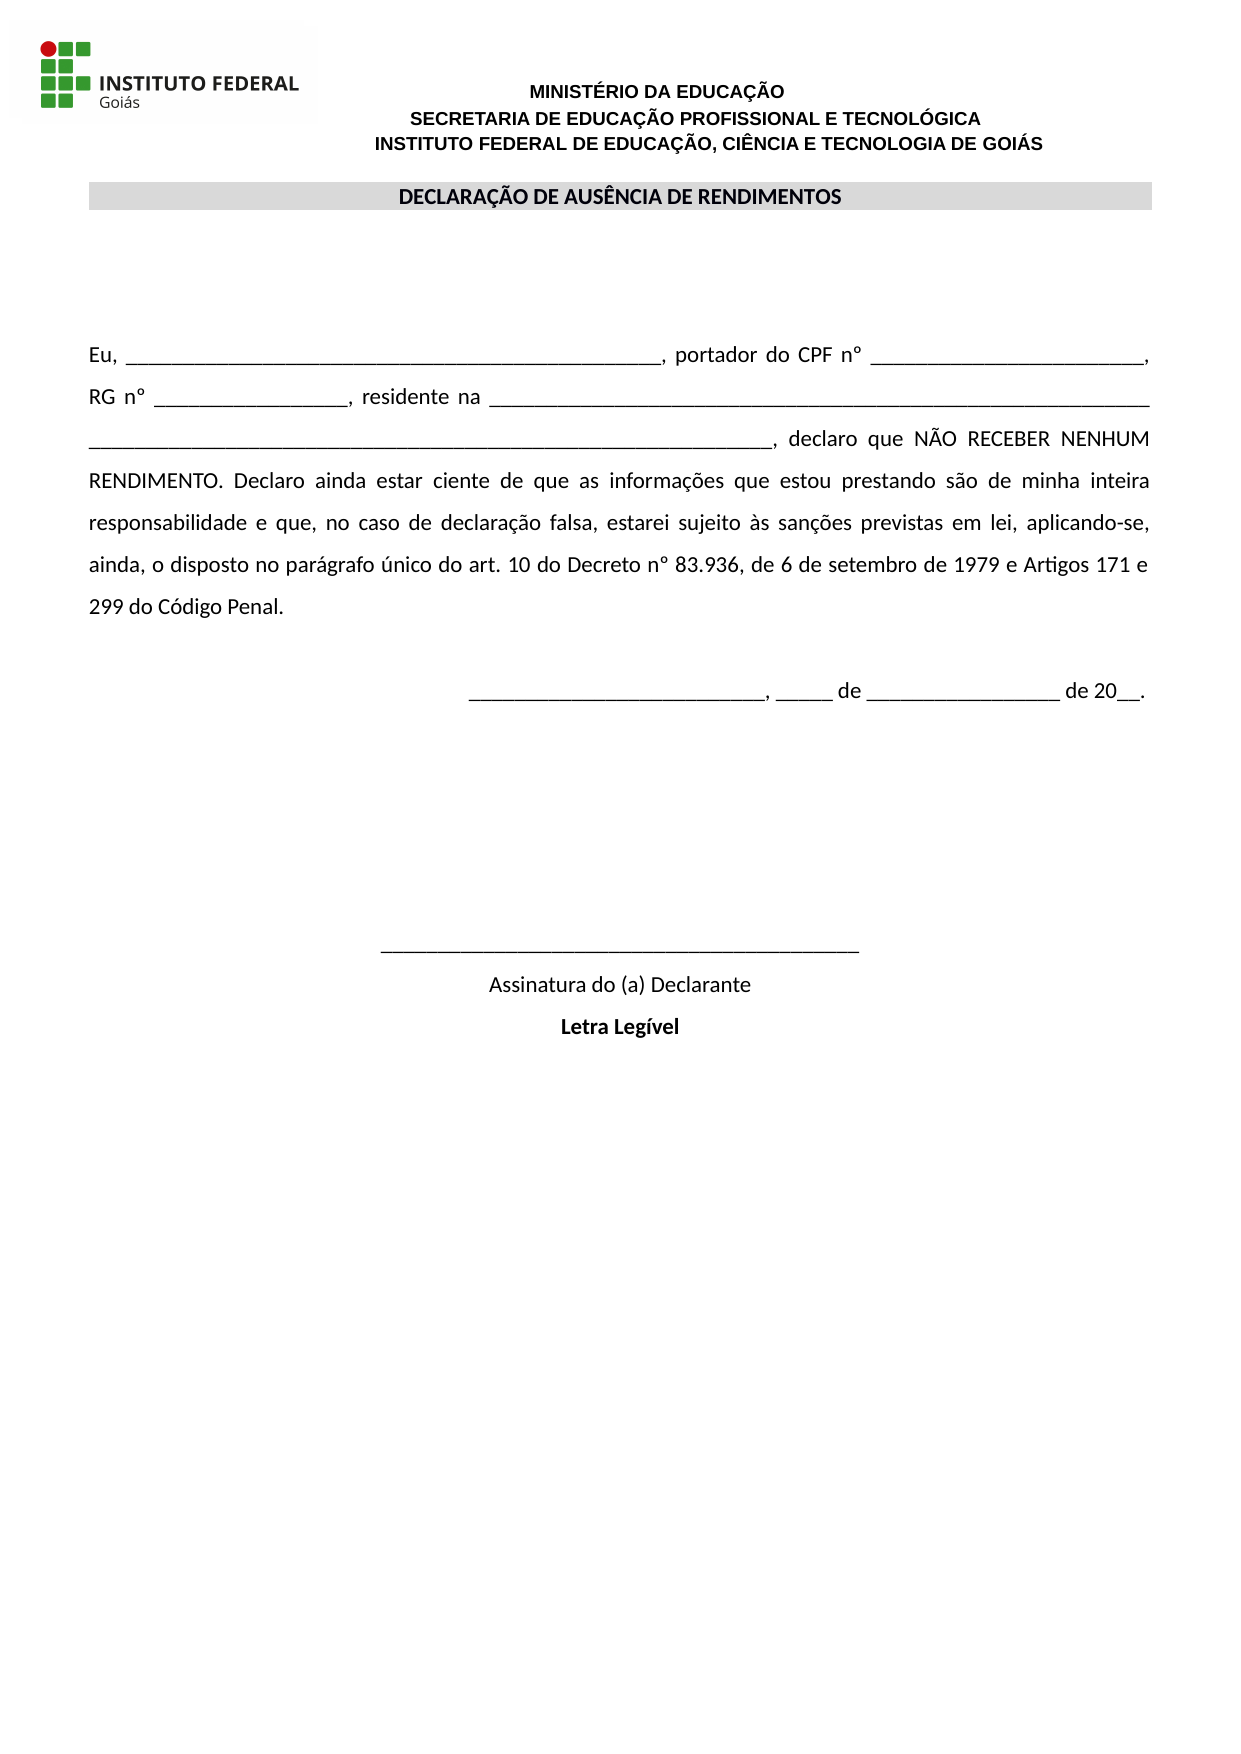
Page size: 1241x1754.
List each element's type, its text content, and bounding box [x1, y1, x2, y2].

text __________________________________________ [89, 928, 1152, 956]
text __________________________, _____ de _________________ de 20__. [89, 676, 1152, 704]
text DECLARAÇÃO DE AUSÊNCIA DE RENDIMENTOS [89, 182, 1152, 210]
picture [8, 20, 318, 124]
text Assinatura do (a) Declarante [89, 970, 1152, 998]
text Eu, _______________________________________________, portador do CPF nº ________________________, RG nº _________________, residente na __________________________________________________________ ____________________________________________________________, declaro que NÃO RECEBER NENHUM RENDIMENTO. Declaro ainda estar ciente de que as informações que estou prestando são de minha inteira responsabilidade e que, no caso de declaração falsa, estarei sujeito às sanções previstas em lei, aplicando-se, ainda, o disposto no parágrafo único do art. 10 do Decreto nº 83.936, de 6 de setembro de 1979 e Artigos 171 e 299 do Código Penal. [89, 340, 1152, 620]
text Letra Legível [89, 1012, 1152, 1040]
